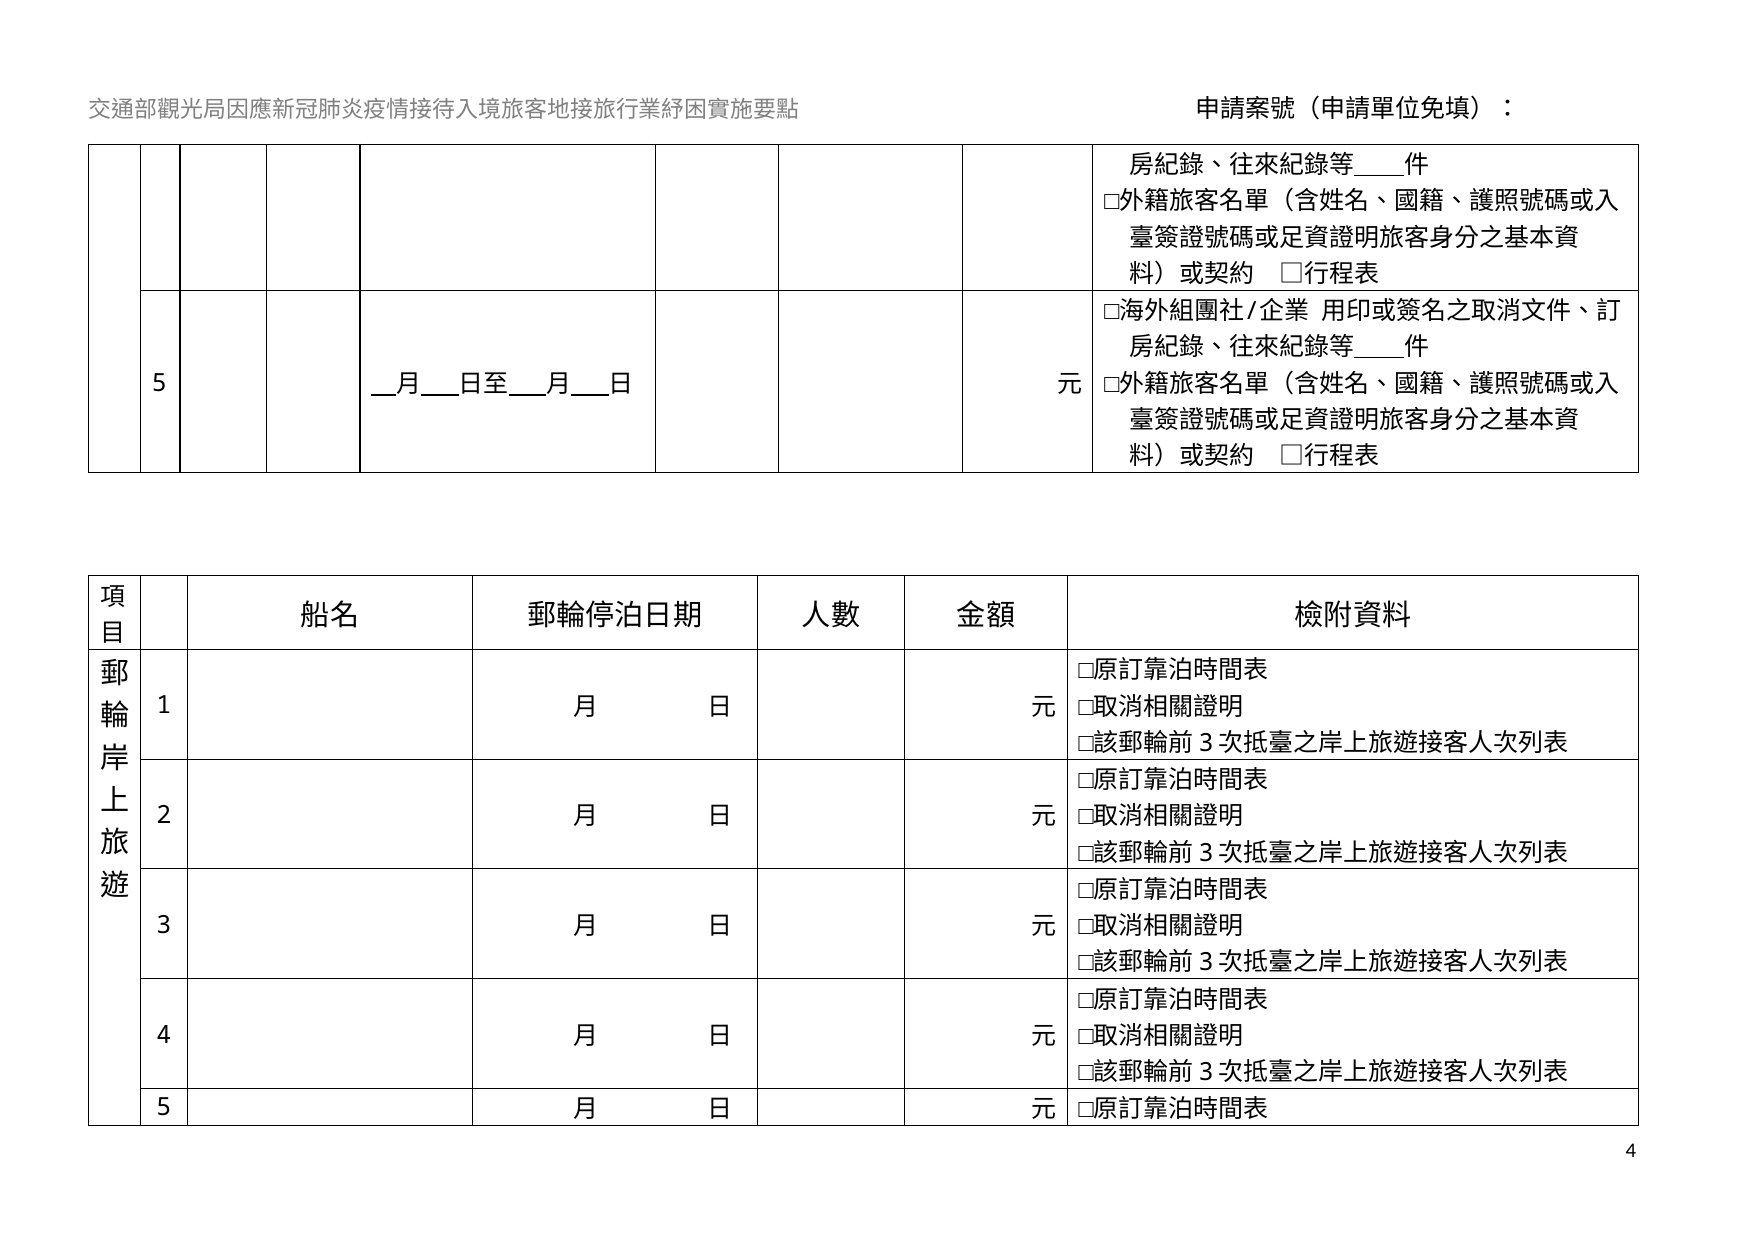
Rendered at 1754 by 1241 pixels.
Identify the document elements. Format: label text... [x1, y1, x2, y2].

table_header 金額 [905, 576, 1067, 649]
table_cell [188, 650, 472, 758]
table_cell [609, 869, 683, 978]
table_cell [779, 145, 962, 289]
table_cell 日 [683, 979, 757, 1088]
table_cell [609, 650, 683, 758]
table_cell 元 [905, 760, 1067, 868]
table_cell [188, 1089, 472, 1125]
table_cell □原訂靠泊時間表 □取消相關證明 □該郵輪前3次抵臺之岸上旅遊接客人次列表 [1068, 979, 1638, 1088]
table_cell □原訂靠泊時間表 □取消相關證明 □該郵輪前3次抵臺之岸上旅遊接客人次列表 [1068, 650, 1638, 758]
table_header 人數 [758, 576, 904, 649]
table_cell 日 [683, 1089, 757, 1125]
table_cell 月 [536, 1089, 609, 1125]
table_cell [188, 979, 472, 1088]
table_cell □原訂靠泊時間表 □取消相關證明 □該郵輪前3次抵臺之岸上旅遊接客人次列表 [1068, 760, 1638, 868]
table_cell 月 [536, 979, 609, 1088]
table_cell [267, 291, 359, 472]
table_cell [656, 291, 778, 472]
table_cell [473, 869, 536, 978]
table_cell 月 [536, 869, 609, 978]
table_cell [609, 760, 683, 868]
table_cell 5 [141, 291, 179, 472]
table_cell [473, 979, 536, 1088]
table_cell [473, 760, 536, 868]
table_cell [181, 291, 266, 472]
table_cell 月 [536, 760, 609, 868]
table_cell 郵輪岸上旅遊 [89, 650, 140, 1125]
table_cell [89, 145, 140, 472]
table_cell [609, 1089, 683, 1125]
table_cell 3 [141, 869, 187, 978]
table_cell [473, 650, 536, 758]
table_cell 日 [683, 869, 757, 978]
table_cell [188, 869, 472, 978]
table_cell 2 [141, 760, 187, 868]
table_header 檢附資料 [1068, 576, 1638, 649]
table_cell 月 日至 月 日 [361, 291, 655, 472]
table_cell 月 [536, 650, 609, 758]
table_cell □原訂靠泊時間表 [1068, 1089, 1638, 1125]
table_cell □原訂靠泊時間表 □取消相關證明 □該郵輪前3次抵臺之岸上旅遊接客人次列表 [1068, 869, 1638, 978]
table_cell 5 [141, 1089, 187, 1125]
table_cell [361, 145, 655, 289]
table_cell [963, 145, 1092, 289]
table_cell 4 [141, 979, 187, 1088]
table_cell 元 [905, 650, 1067, 758]
table_cell 元 [905, 979, 1067, 1088]
table_cell [141, 145, 179, 289]
table_cell 日 [683, 760, 757, 868]
table_cell 日 [683, 650, 757, 758]
table_cell [181, 145, 266, 289]
table_cell □海外組團社/企業 用印或簽名之取消文件、訂房紀錄、往來紀錄等＿＿件 □外籍旅客名單（含姓名、國籍、護照號碼或入臺簽證號碼或足資證明旅客身分之基本資料）或契約 □行程表 [1093, 291, 1638, 472]
table_cell [188, 760, 472, 868]
table_cell [267, 145, 359, 289]
table_cell [758, 979, 904, 1088]
table_header 船名 [188, 576, 472, 649]
table_cell [758, 760, 904, 868]
table_cell 1 [141, 650, 187, 758]
table_header 項目 [89, 576, 140, 649]
table_header 郵輪停泊日期 [473, 576, 757, 649]
table_cell 元 [905, 1089, 1067, 1125]
table_cell [656, 145, 778, 289]
table_cell [473, 1089, 536, 1125]
table_cell 元 [905, 869, 1067, 978]
table_cell [758, 650, 904, 758]
table_cell [758, 1089, 904, 1125]
table_cell [609, 979, 683, 1088]
table_cell 元 [963, 291, 1092, 472]
table_header [141, 576, 187, 649]
table_cell 房紀錄、往來紀錄等＿＿件 □外籍旅客名單（含姓名、國籍、護照號碼或入臺簽證號碼或足資證明旅客身分之基本資料）或契約 □行程表 [1093, 145, 1638, 289]
table_cell [779, 291, 962, 472]
table_cell [758, 869, 904, 978]
